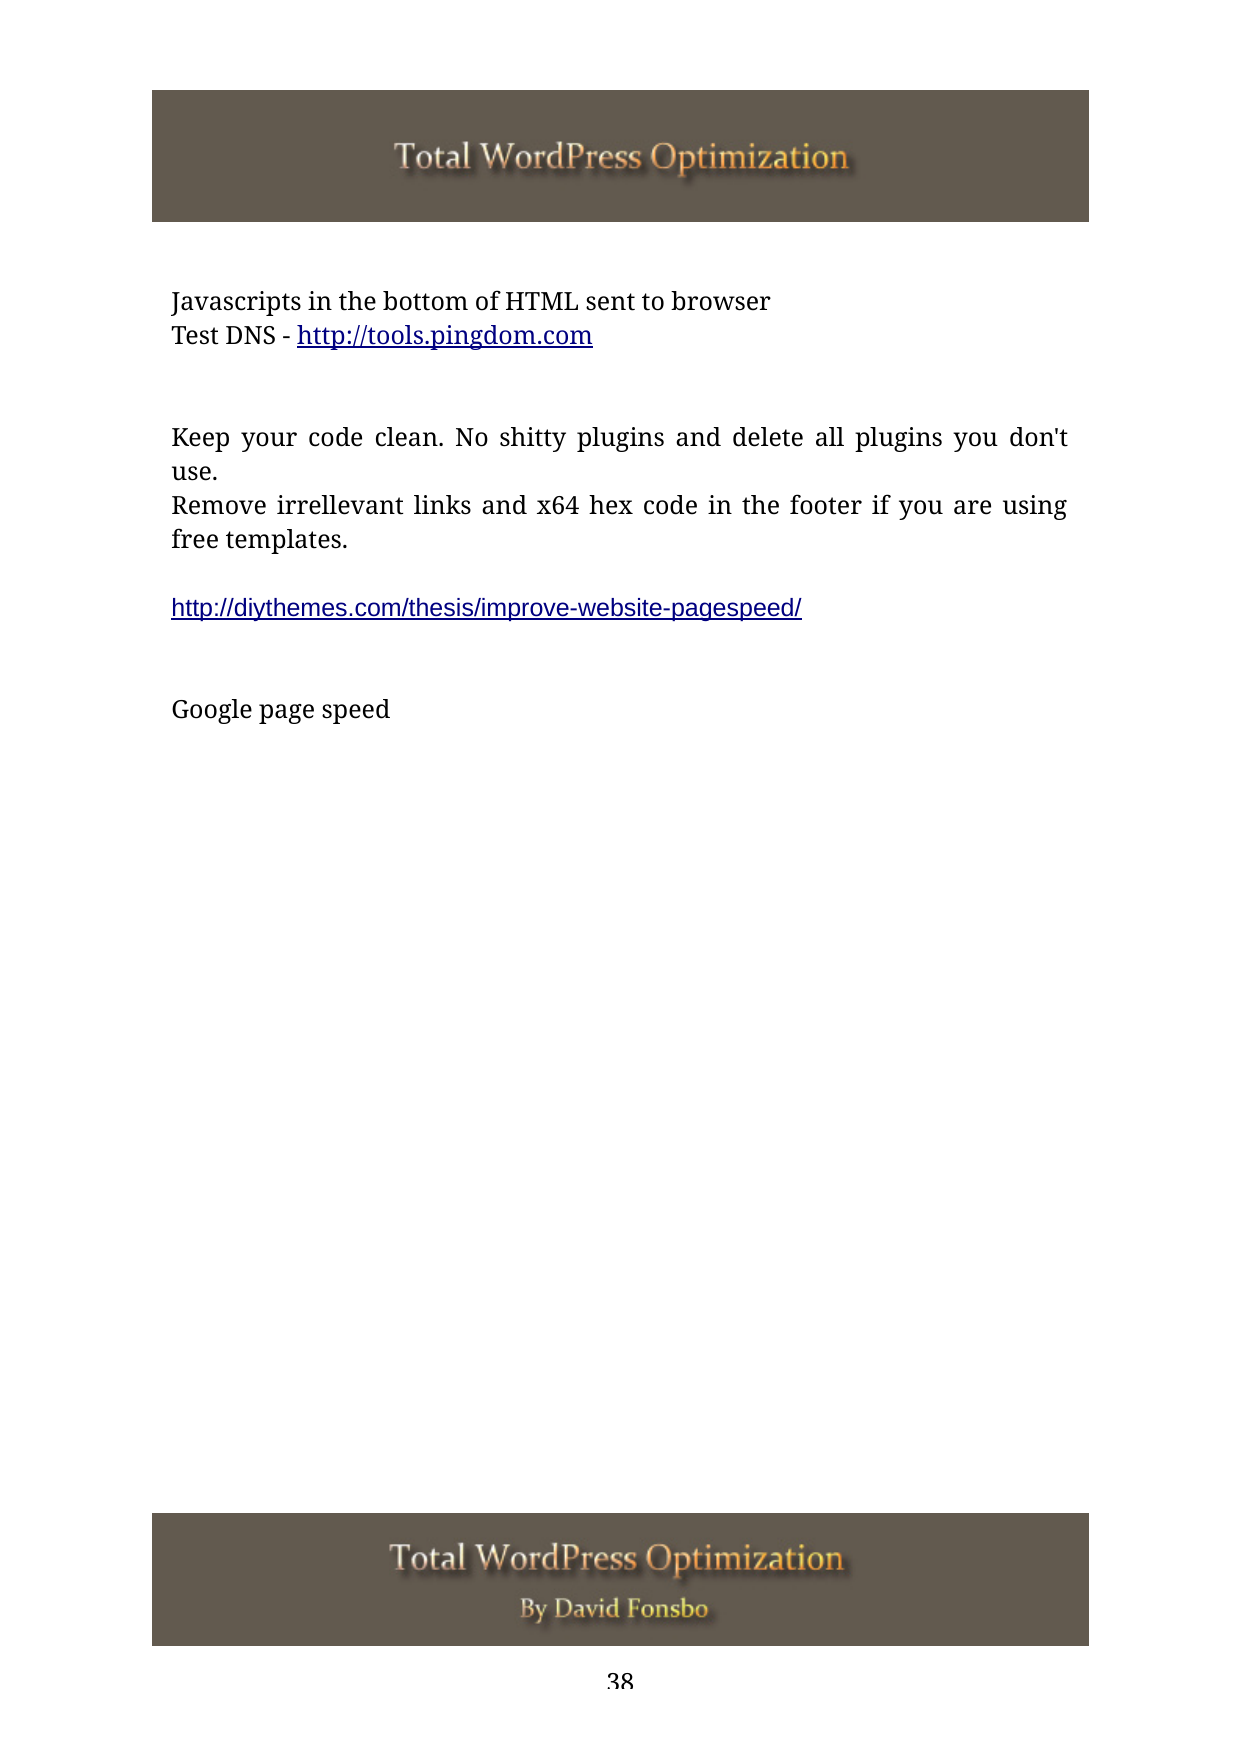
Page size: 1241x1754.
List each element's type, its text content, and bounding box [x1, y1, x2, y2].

text Remove irrellevant links and x64 hex code in the footer if you are using free templates. [171, 488, 1069, 556]
text Javascripts in the bottom of HTML sent to browser [171, 283, 1069, 317]
picture [220, 90, 1021, 222]
picture [220, 1513, 1021, 1646]
text http://diythemes.com/thesis/improve-website-pagespeed/ [171, 590, 1069, 624]
text Keep your code clean. No shitty plugins and delete all plugins you don't use. [171, 420, 1069, 488]
text Google page speed [171, 692, 1069, 726]
text Test DNS - http://tools.pingdom.com [171, 317, 1069, 352]
